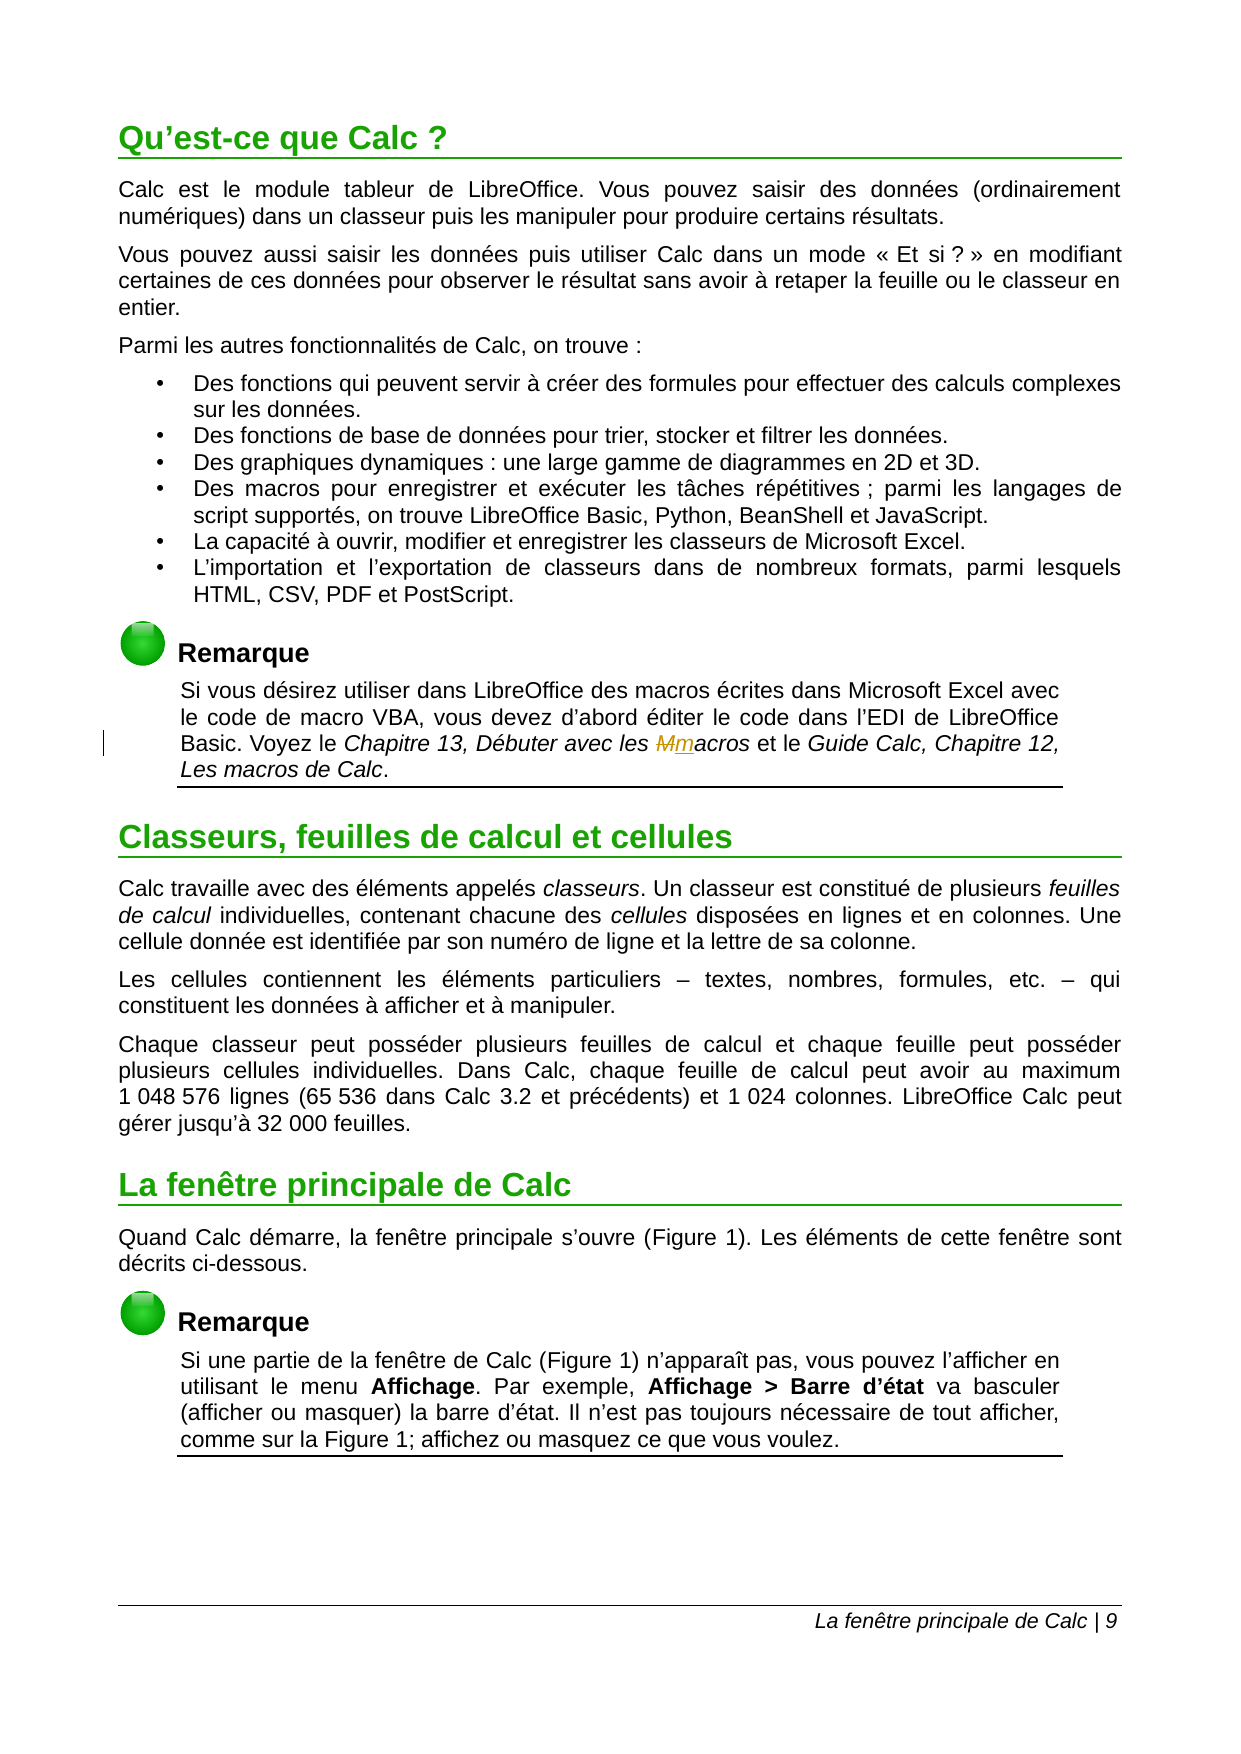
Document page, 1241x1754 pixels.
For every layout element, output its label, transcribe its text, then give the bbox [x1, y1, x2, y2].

subtitle Classeurs, feuilles de calcul et cellules [118, 817, 1122, 856]
text Vous pouvez aussi saisir les données puis utiliser Calc dans un mode « Et si ? » en modifiant certaines de ces données pour observer le résultat sans avoir à retaper la feuille ou le classeur en entier. [118, 241, 1122, 320]
text Chaque classeur peut posséder plusieurs feuilles de calcul et chaque feuille peut posséder plusieurs cellules individuelles. Dans Calc, chaque feuille de calcul peut avoir au maximum 1 048 576 lignes (65 536 dans Calc 3.2 et précédents) et 1 024 colonnes. LibreOffice Calc peut gérer jusqu’à 32 000 feuilles. [118, 1031, 1122, 1136]
list La capacité à ouvrir, modifier et enregistrer les classeurs de Microsoft Excel. [156, 528, 1122, 554]
text Calc est le module tableur de LibreOffice. Vous pouvez saisir des données (ordinairement numériques) dans un classeur puis les manipuler pour produire certains résultats. [118, 176, 1122, 229]
subtitle Qu’est-ce que Calc ? [118, 118, 1122, 157]
list Des macros pour enregistrer et exécuter les tâches répétitives ; parmi les langages de script supportés, on trouve LibreOffice Basic, Python, BeanShell et JavaScript. [156, 475, 1122, 528]
list Des graphiques dynamiques : une large gamme de diagrammes en 2D et 3D. [156, 449, 1122, 475]
subtitle Remarque [118, 1288, 1122, 1338]
list L’importation et l’exportation de classeurs dans de nombreux formats, parmi lesquels HTML, CSV, PDF et PostScript. [156, 554, 1122, 607]
text Quand Calc démarre, la fenêtre principale s’ouvre (Figure 1). Les éléments de cette fenêtre sont décrits ci-dessous. [118, 1224, 1122, 1276]
subtitle Remarque [118, 619, 1122, 668]
text Les cellules contiennent les éléments particuliers – textes, nombres, formules, etc. – qui constituent les données à afficher et à manipuler. [118, 966, 1122, 1019]
text Si vous désirez utiliser dans LibreOffice des macros écrites dans Microsoft Excel avec le code de macro VBA, vous devez d’abord éditer le code dans l’EDI de LibreOffice Basic. Voyez le Chapitre 13, Débuter avec les macros et le Guide Calc, Chapitre 12, Les macros de Calc. [177, 674, 1063, 786]
text Si une partie de la fenêtre de Calc (Figure 1) n’apparaît pas, vous pouvez l’afficher en utilisant le menu Affichage. Par exemple, Affichage > Barre d’état va basculer (afficher ou masquer) la barre d’état. Il n’est pas toujours nécessaire de tout afficher, comme sur la Figure 1; affichez ou masquez ce que vous voulez. [177, 1343, 1063, 1455]
list Des fonctions de base de données pour trier, stocker et filtrer les données. [156, 422, 1122, 449]
text Parmi les autres fonctionnalités de Calc, on trouve : [118, 332, 1122, 358]
list Des fonctions qui peuvent servir à créer des formules pour effectuer des calculs complexes sur les données. [156, 370, 1122, 422]
text Calc travaille avec des éléments appelés classeurs. Un classeur est constitué de plusieurs feuilles de calcul individuelles, contenant chacune des cellules disposées en lignes et en colonnes. Une cellule donnée est identifiée par son numéro de ligne et la lettre de sa colonne. [118, 875, 1122, 954]
subtitle La fenêtre principale de Calc [118, 1166, 1122, 1204]
